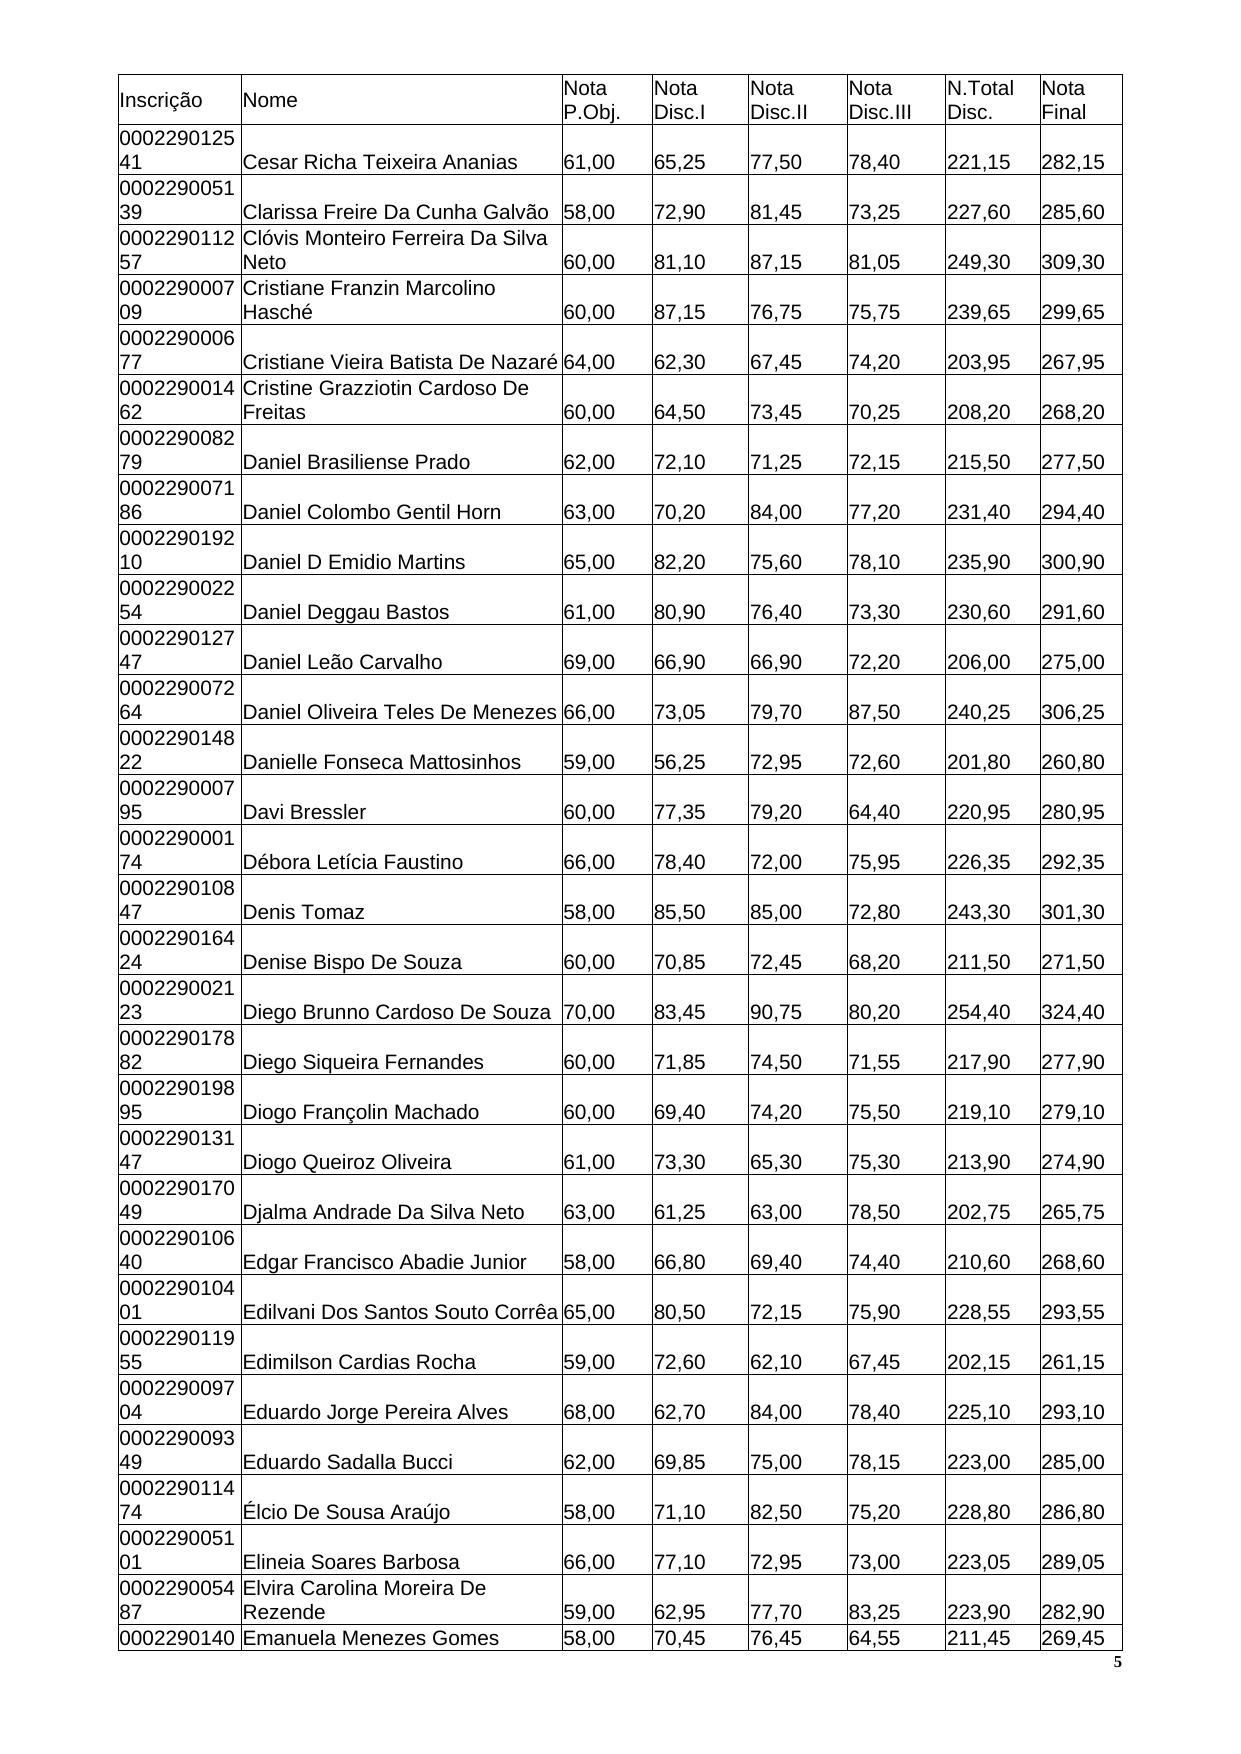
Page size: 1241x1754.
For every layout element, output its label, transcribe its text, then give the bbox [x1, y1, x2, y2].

table_cell 292,35 [1041, 825, 1122, 874]
table_header Nome [242, 75, 562, 124]
table_cell 71,55 [848, 1025, 945, 1074]
table_cell 000229007264 [119, 675, 241, 724]
table_cell Davi Bressler [242, 775, 562, 824]
table_cell 000229000174 [119, 825, 241, 874]
table_cell Daniel Brasiliense Prado [242, 425, 562, 474]
table_cell 275,00 [1041, 625, 1122, 674]
table_cell 61,00 [563, 125, 652, 174]
table_cell 66,90 [749, 625, 847, 674]
table_cell 293,55 [1041, 1275, 1122, 1324]
table_cell 73,00 [848, 1525, 945, 1574]
table_cell 74,20 [749, 1075, 847, 1124]
table_cell 285,00 [1041, 1425, 1122, 1474]
table_cell 306,25 [1041, 675, 1122, 724]
table_cell 78,40 [653, 825, 748, 874]
table_cell 60,00 [563, 225, 652, 274]
table_cell 78,15 [848, 1425, 945, 1474]
table_cell 58,00 [563, 1225, 652, 1274]
table_cell 72,95 [749, 725, 847, 774]
table_cell 70,20 [653, 475, 748, 524]
table_cell 83,25 [848, 1575, 945, 1624]
table_cell Edgar Francisco Abadie Junior [242, 1225, 562, 1274]
table_cell 77,35 [653, 775, 748, 824]
table_cell 59,00 [563, 1325, 652, 1374]
table_cell 0002290140 [119, 1625, 241, 1650]
table_cell 71,25 [749, 425, 847, 474]
table_cell 208,20 [946, 375, 1040, 424]
table_cell 274,90 [1041, 1125, 1122, 1174]
table_cell 70,25 [848, 375, 945, 424]
table_cell 84,00 [749, 475, 847, 524]
table_cell 58,00 [563, 1475, 652, 1524]
table_cell 81,05 [848, 225, 945, 274]
table_cell Clóvis Monteiro Ferreira Da Silva Neto [242, 225, 562, 274]
table_header Nota Disc.III [848, 75, 945, 124]
table_cell 61,25 [653, 1175, 748, 1224]
table_cell 223,05 [946, 1525, 1040, 1574]
table_cell 58,00 [563, 1625, 652, 1650]
table_cell Daniel Leão Carvalho [242, 625, 562, 674]
table_cell 66,00 [563, 825, 652, 874]
table_cell 85,50 [653, 875, 748, 924]
table_cell 293,10 [1041, 1375, 1122, 1424]
table_cell 77,70 [749, 1575, 847, 1624]
table_cell 76,75 [749, 275, 847, 324]
table_cell 267,95 [1041, 325, 1122, 374]
table_cell 280,95 [1041, 775, 1122, 824]
table_cell 78,10 [848, 525, 945, 574]
table_cell 240,25 [946, 675, 1040, 724]
table_cell 000229019210 [119, 525, 241, 574]
table_cell 73,45 [749, 375, 847, 424]
table_cell 66,00 [563, 675, 652, 724]
table_cell 000229014822 [119, 725, 241, 774]
table_cell 000229001462 [119, 375, 241, 424]
table_cell 60,00 [563, 275, 652, 324]
table_cell 70,00 [563, 975, 652, 1024]
table_cell 000229010401 [119, 1275, 241, 1324]
table_cell 265,75 [1041, 1175, 1122, 1224]
table_cell Edimilson Cardias Rocha [242, 1325, 562, 1374]
table_cell 282,90 [1041, 1575, 1122, 1624]
table_cell 83,45 [653, 975, 748, 1024]
table_cell 63,00 [749, 1175, 847, 1224]
table_cell 235,90 [946, 525, 1040, 574]
table_cell 71,85 [653, 1025, 748, 1074]
table_cell Elvira Carolina Moreira De Rezende [242, 1575, 562, 1624]
table_header Nota Disc.II [749, 75, 847, 124]
table_cell 225,10 [946, 1375, 1040, 1424]
table_cell Edilvani Dos Santos Souto Corrêa [242, 1275, 562, 1324]
table_cell 73,30 [653, 1125, 748, 1174]
table_cell 60,00 [563, 1025, 652, 1074]
table_cell 72,95 [749, 1525, 847, 1574]
table_cell 000229008279 [119, 425, 241, 474]
table_cell 68,20 [848, 925, 945, 974]
table_cell 61,00 [563, 575, 652, 624]
table_cell 58,00 [563, 175, 652, 224]
table_cell 56,25 [653, 725, 748, 774]
table_cell 90,75 [749, 975, 847, 1024]
table_cell 000229000709 [119, 275, 241, 324]
table_cell 67,45 [848, 1325, 945, 1374]
table_cell 87,50 [848, 675, 945, 724]
table_cell 202,75 [946, 1175, 1040, 1224]
table_cell 62,95 [653, 1575, 748, 1624]
table_cell 000229012541 [119, 125, 241, 174]
table_cell 64,50 [653, 375, 748, 424]
table_cell 75,20 [848, 1475, 945, 1524]
table_cell Denis Tomaz [242, 875, 562, 924]
table_cell 75,50 [848, 1075, 945, 1124]
table_cell 60,00 [563, 925, 652, 974]
table_cell Djalma Andrade Da Silva Neto [242, 1175, 562, 1224]
table_cell 73,30 [848, 575, 945, 624]
table_cell 60,00 [563, 375, 652, 424]
table_cell 000229009704 [119, 1375, 241, 1424]
table_cell 220,95 [946, 775, 1040, 824]
table_cell 58,00 [563, 875, 652, 924]
table_cell 215,50 [946, 425, 1040, 474]
table_cell Daniel Deggau Bastos [242, 575, 562, 624]
table_cell 60,00 [563, 1075, 652, 1124]
table_cell 81,45 [749, 175, 847, 224]
table_cell 201,80 [946, 725, 1040, 774]
table_cell 59,00 [563, 1575, 652, 1624]
table_cell 239,65 [946, 275, 1040, 324]
table_cell 223,90 [946, 1575, 1040, 1624]
table_cell 72,60 [848, 725, 945, 774]
table_cell Diogo Françolin Machado [242, 1075, 562, 1124]
table_cell 61,00 [563, 1125, 652, 1174]
table_cell 249,30 [946, 225, 1040, 274]
table_cell Diego Brunno Cardoso De Souza [242, 975, 562, 1024]
table_cell 231,40 [946, 475, 1040, 524]
table_cell 277,90 [1041, 1025, 1122, 1074]
table_cell 75,30 [848, 1125, 945, 1174]
table_cell 268,60 [1041, 1225, 1122, 1274]
table_cell 000229017049 [119, 1175, 241, 1224]
table_header Nota Final [1041, 75, 1122, 124]
table_cell 62,10 [749, 1325, 847, 1374]
table_cell 80,50 [653, 1275, 748, 1324]
table_cell 000229017882 [119, 1025, 241, 1074]
table_cell 226,35 [946, 825, 1040, 874]
table_cell 78,40 [848, 125, 945, 174]
table_cell 72,15 [749, 1275, 847, 1324]
table_cell 228,55 [946, 1275, 1040, 1324]
table_header Nota P.Obj. [563, 75, 652, 124]
table_cell 289,05 [1041, 1525, 1122, 1574]
table_cell 000229000795 [119, 775, 241, 824]
table_cell Eduardo Jorge Pereira Alves [242, 1375, 562, 1424]
table_cell 64,55 [848, 1625, 945, 1650]
table_cell 67,45 [749, 325, 847, 374]
table_cell 282,15 [1041, 125, 1122, 174]
table_cell 84,00 [749, 1375, 847, 1424]
table_cell Elineia Soares Barbosa [242, 1525, 562, 1574]
table_cell 87,15 [653, 275, 748, 324]
table_cell Cristiane Vieira Batista De Nazaré [242, 325, 562, 374]
table_cell 324,40 [1041, 975, 1122, 1024]
table_cell 81,10 [653, 225, 748, 274]
table_cell 211,45 [946, 1625, 1040, 1650]
table_cell 72,90 [653, 175, 748, 224]
table_cell 271,50 [1041, 925, 1122, 974]
table_cell 294,40 [1041, 475, 1122, 524]
table_cell 82,20 [653, 525, 748, 574]
table_cell 285,60 [1041, 175, 1122, 224]
table_cell 74,40 [848, 1225, 945, 1274]
table_cell 65,00 [563, 525, 652, 574]
table_cell 74,50 [749, 1025, 847, 1074]
table_cell Élcio De Sousa Araújo [242, 1475, 562, 1524]
table_cell 000229012747 [119, 625, 241, 674]
table_cell 65,00 [563, 1275, 652, 1324]
table_cell 73,05 [653, 675, 748, 724]
table_header Nota Disc.I [653, 75, 748, 124]
table_cell 65,30 [749, 1125, 847, 1174]
table_cell 62,00 [563, 425, 652, 474]
table_cell 269,45 [1041, 1625, 1122, 1650]
table_cell 75,95 [848, 825, 945, 874]
table_cell 202,15 [946, 1325, 1040, 1374]
table_cell 243,30 [946, 875, 1040, 924]
table_cell 79,70 [749, 675, 847, 724]
table_cell 206,00 [946, 625, 1040, 674]
table_cell 210,60 [946, 1225, 1040, 1274]
table_cell 291,60 [1041, 575, 1122, 624]
table_cell 000229000677 [119, 325, 241, 374]
table_cell 260,80 [1041, 725, 1122, 774]
table_cell Clarissa Freire Da Cunha Galvão [242, 175, 562, 224]
table_cell 76,40 [749, 575, 847, 624]
table_cell 85,00 [749, 875, 847, 924]
table_cell 64,40 [848, 775, 945, 824]
table_cell 211,50 [946, 925, 1040, 974]
table_cell 000229013147 [119, 1125, 241, 1174]
table_cell Débora Letícia Faustino [242, 825, 562, 874]
table_cell 87,15 [749, 225, 847, 274]
table_cell 000229010640 [119, 1225, 241, 1274]
table_cell 78,50 [848, 1175, 945, 1224]
table_cell 79,20 [749, 775, 847, 824]
table_cell Denise Bispo De Souza [242, 925, 562, 974]
table_cell 000229011474 [119, 1475, 241, 1524]
table_cell 72,45 [749, 925, 847, 974]
table_cell 000229009349 [119, 1425, 241, 1474]
table_cell 221,15 [946, 125, 1040, 174]
table_header N.Total Disc. [946, 75, 1040, 124]
table_cell 299,65 [1041, 275, 1122, 324]
table_cell 76,45 [749, 1625, 847, 1650]
table_cell Cristine Grazziotin Cardoso De Freitas [242, 375, 562, 424]
table_cell 223,00 [946, 1425, 1040, 1474]
table_cell 68,00 [563, 1375, 652, 1424]
table_cell 77,10 [653, 1525, 748, 1574]
table_cell 62,70 [653, 1375, 748, 1424]
table_cell 254,40 [946, 975, 1040, 1024]
table_cell 82,50 [749, 1475, 847, 1524]
table_cell 217,90 [946, 1025, 1040, 1074]
table_cell Daniel Colombo Gentil Horn [242, 475, 562, 524]
table_cell 228,80 [946, 1475, 1040, 1524]
table_cell Emanuela Menezes Gomes [242, 1625, 562, 1650]
table_cell 77,50 [749, 125, 847, 174]
table_cell Danielle Fonseca Mattosinhos [242, 725, 562, 774]
table_cell 69,40 [749, 1225, 847, 1274]
table_cell 69,85 [653, 1425, 748, 1474]
table_cell 203,95 [946, 325, 1040, 374]
table_cell 000229007186 [119, 475, 241, 524]
table_header Inscrição [119, 75, 241, 124]
table_cell 300,90 [1041, 525, 1122, 574]
table_cell 301,30 [1041, 875, 1122, 924]
table_cell 000229005101 [119, 1525, 241, 1574]
table_cell Daniel D Emidio Martins [242, 525, 562, 574]
table_cell 000229019895 [119, 1075, 241, 1124]
table_cell 66,00 [563, 1525, 652, 1574]
table_cell Cesar Richa Teixeira Ananias [242, 125, 562, 174]
table_cell 64,00 [563, 325, 652, 374]
table_cell 74,20 [848, 325, 945, 374]
table_cell 71,10 [653, 1475, 748, 1524]
table_cell 70,85 [653, 925, 748, 974]
table_cell 72,60 [653, 1325, 748, 1374]
table_cell Daniel Oliveira Teles De Menezes [242, 675, 562, 724]
table_cell 78,40 [848, 1375, 945, 1424]
table_cell 000229011257 [119, 225, 241, 274]
table_cell 213,90 [946, 1125, 1040, 1174]
table_cell 72,00 [749, 825, 847, 874]
table_cell Cristiane Franzin Marcolino Hasché [242, 275, 562, 324]
table_cell 63,00 [563, 1175, 652, 1224]
table_cell 261,15 [1041, 1325, 1122, 1374]
table_cell 72,10 [653, 425, 748, 474]
table_cell 66,80 [653, 1225, 748, 1274]
table_cell 72,20 [848, 625, 945, 674]
table_cell 000229005139 [119, 175, 241, 224]
table_cell 73,25 [848, 175, 945, 224]
table_cell 000229011955 [119, 1325, 241, 1374]
table_cell 000229010847 [119, 875, 241, 924]
table_cell 219,10 [946, 1075, 1040, 1124]
table_cell 000229002123 [119, 975, 241, 1024]
table_cell 75,75 [848, 275, 945, 324]
table_cell 69,00 [563, 625, 652, 674]
table_cell 000229016424 [119, 925, 241, 974]
table_cell 268,20 [1041, 375, 1122, 424]
table_cell 59,00 [563, 725, 652, 774]
table_cell Diogo Queiroz Oliveira [242, 1125, 562, 1174]
table_cell 80,20 [848, 975, 945, 1024]
table_cell 279,10 [1041, 1075, 1122, 1124]
table_cell 77,20 [848, 475, 945, 524]
table_cell 62,30 [653, 325, 748, 374]
table_cell 60,00 [563, 775, 652, 824]
table_cell 69,40 [653, 1075, 748, 1124]
table_cell 000229002254 [119, 575, 241, 624]
table_cell 75,60 [749, 525, 847, 574]
table_cell 000229005487 [119, 1575, 241, 1624]
table_cell 277,50 [1041, 425, 1122, 474]
table_cell 72,80 [848, 875, 945, 924]
table_cell 75,00 [749, 1425, 847, 1474]
table_cell 286,80 [1041, 1475, 1122, 1524]
table_cell 75,90 [848, 1275, 945, 1324]
table_cell 72,15 [848, 425, 945, 474]
table_cell 66,90 [653, 625, 748, 674]
table_cell Eduardo Sadalla Bucci [242, 1425, 562, 1474]
table_cell 70,45 [653, 1625, 748, 1650]
table_cell 227,60 [946, 175, 1040, 224]
table_cell 80,90 [653, 575, 748, 624]
table_cell Diego Siqueira Fernandes [242, 1025, 562, 1074]
table_cell 309,30 [1041, 225, 1122, 274]
table_cell 63,00 [563, 475, 652, 524]
table_cell 65,25 [653, 125, 748, 174]
table_cell 62,00 [563, 1425, 652, 1474]
table_cell 230,60 [946, 575, 1040, 624]
